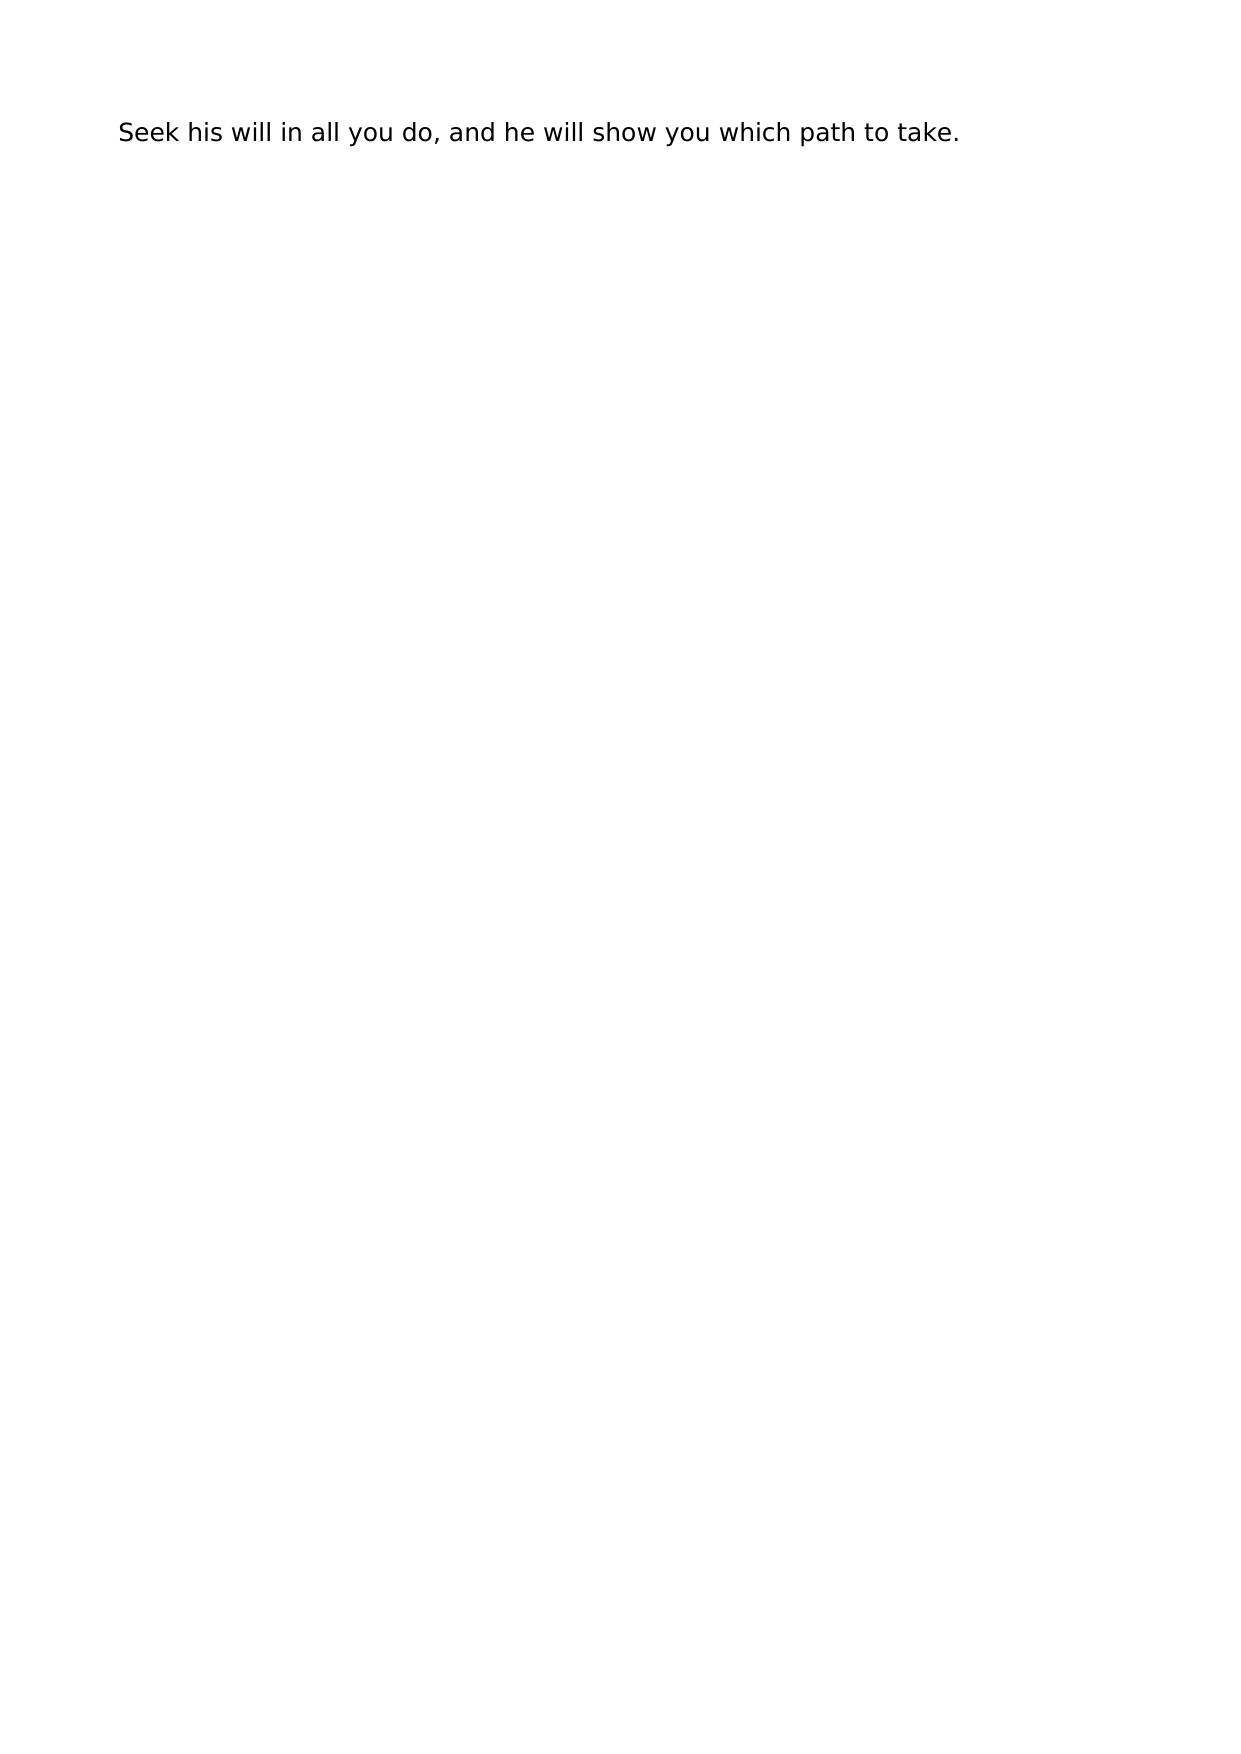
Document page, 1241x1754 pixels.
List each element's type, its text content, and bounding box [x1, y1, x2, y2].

text Seek his will in all you do, and he will show you which path to take. [118, 118, 1122, 147]
